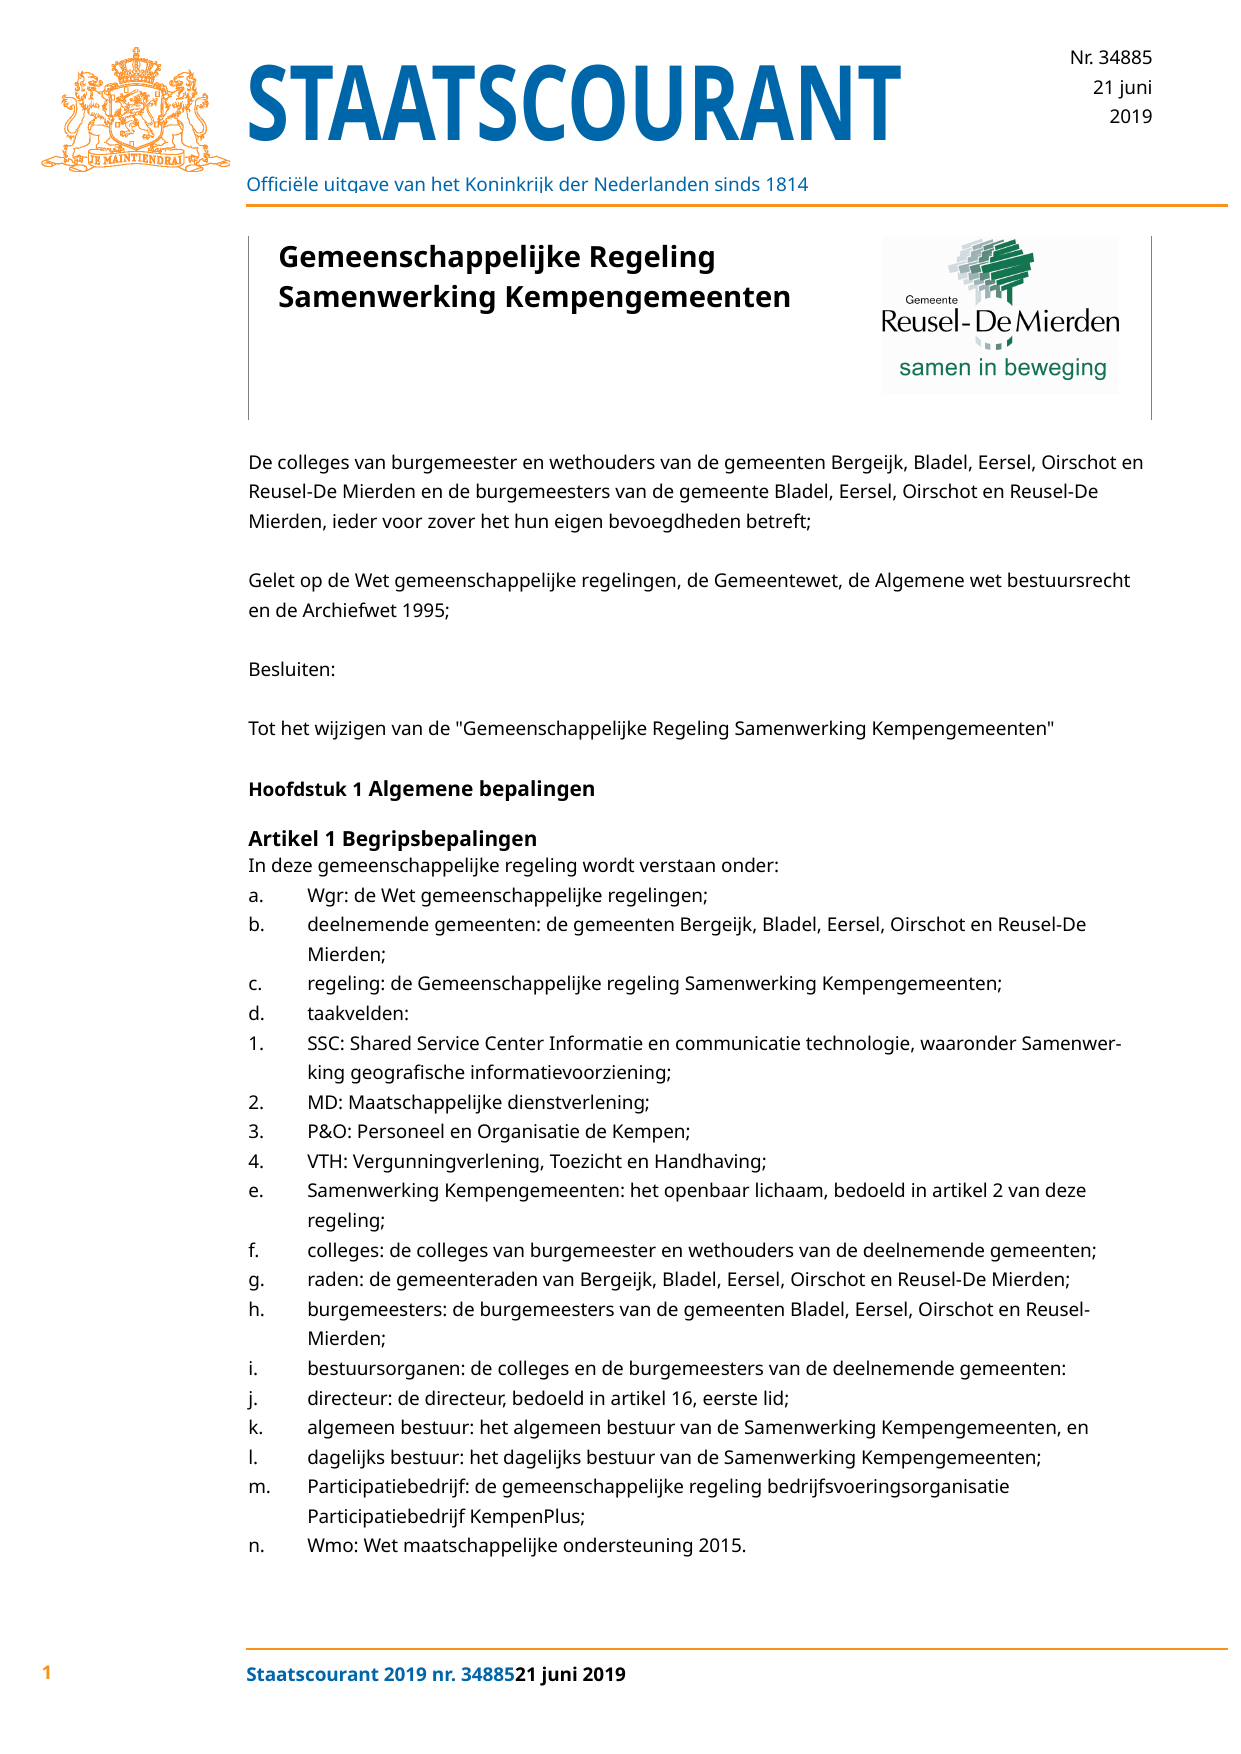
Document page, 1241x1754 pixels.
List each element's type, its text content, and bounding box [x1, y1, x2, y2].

text Gelet op de Wet gemeenschappelijke regelingen, de Gemeentewet, de Algemene wet bestuursrecht en de Archiefwet 1995; [248, 567, 1152, 623]
table_header Gemeenschappelijke Regeling Samenwerking Kempengemeenten [249, 236, 850, 420]
list bestuursorganen: de colleges en de burgemeesters van de deelnemende gemeenten: [248, 1355, 1152, 1381]
list raden: de gemeenteraden van Bergeijk, Bladel, Eersel, Oirschot en Reusel-De Mierden; [248, 1266, 1152, 1292]
list Samenwerking Kempengemeenten: het openbaar lichaam, bedoeld in artikel 2 van deze regeling; [248, 1178, 1152, 1233]
table_header [850, 236, 1151, 420]
list algemeen bestuur: het algemeen bestuur van de Samenwerking Kempengemeenten, en [248, 1414, 1152, 1440]
text Artikel 1 Begripsbepalingen [248, 824, 1152, 852]
list Participatiebedrijf: de gemeenschappelijke regeling bedrijfsvoeringsorganisatie Participatiebedrijf KempenPlus; [248, 1473, 1152, 1529]
picture [41, 47, 231, 172]
list regeling: de Gemeenschappelijke regeling Samenwerking Kempengemeenten; [248, 971, 1152, 996]
text In deze gemeenschappelijke regeling wordt verstaan onder: [248, 852, 1152, 878]
list dagelijks bestuur: het dagelijks bestuur van de Samenwerking Kempengemeenten; [248, 1444, 1152, 1470]
list MD: Maatschappelijke dienstverlening; [248, 1089, 1152, 1115]
list burgemeesters: de burgemeesters van de gemeenten Bladel, Eersel, Oirschot en Reusel-Mierden; [248, 1296, 1152, 1351]
picture [882, 236, 1119, 394]
text Hoofdstuk 1 Algemene bepalingen [248, 774, 1152, 803]
list P&O: Personeel en Organisatie de Kempen; [248, 1118, 1152, 1144]
text Besluiten: [248, 656, 1152, 682]
list VTH: Vergunningverlening, Toezicht en Handhaving; [248, 1148, 1152, 1174]
list taakvelden: [248, 1000, 1152, 1026]
text Tot het wijzigen van de "Gemeenschappelijke Regeling Samenwerking Kempengemeenten" [248, 715, 1152, 741]
list directeur: de directeur, bedoeld in artikel 16, eerste lid; [248, 1385, 1152, 1411]
text De colleges van burgemeester en wethouders van de gemeenten Bergeijk, Bladel, Eersel, Oirschot en Reusel-De Mierden en de burgemeesters van de gemeente Bladel, Eersel, Oirschot en Reusel-De Mierden, ieder voor zover het hun eigen bevoegdheden betreft; [248, 449, 1152, 534]
list colleges: de colleges van burgemeester en wethouders van de deelnemende gemeenten; [248, 1237, 1152, 1263]
list SSC: Shared Service Center Informatie en communicatie technologie, waaronder Samenwer-king geografische informatievoorziening; [248, 1030, 1152, 1085]
list deelnemende gemeenten: de gemeenten Bergeijk, Bladel, Eersel, Oirschot en Reusel-De Mierden; [248, 911, 1152, 967]
list Wmo: Wet maatschappelijke ondersteuning 2015. [248, 1533, 1152, 1558]
list Wgr: de Wet gemeenschappelijke regelingen; [248, 882, 1152, 908]
